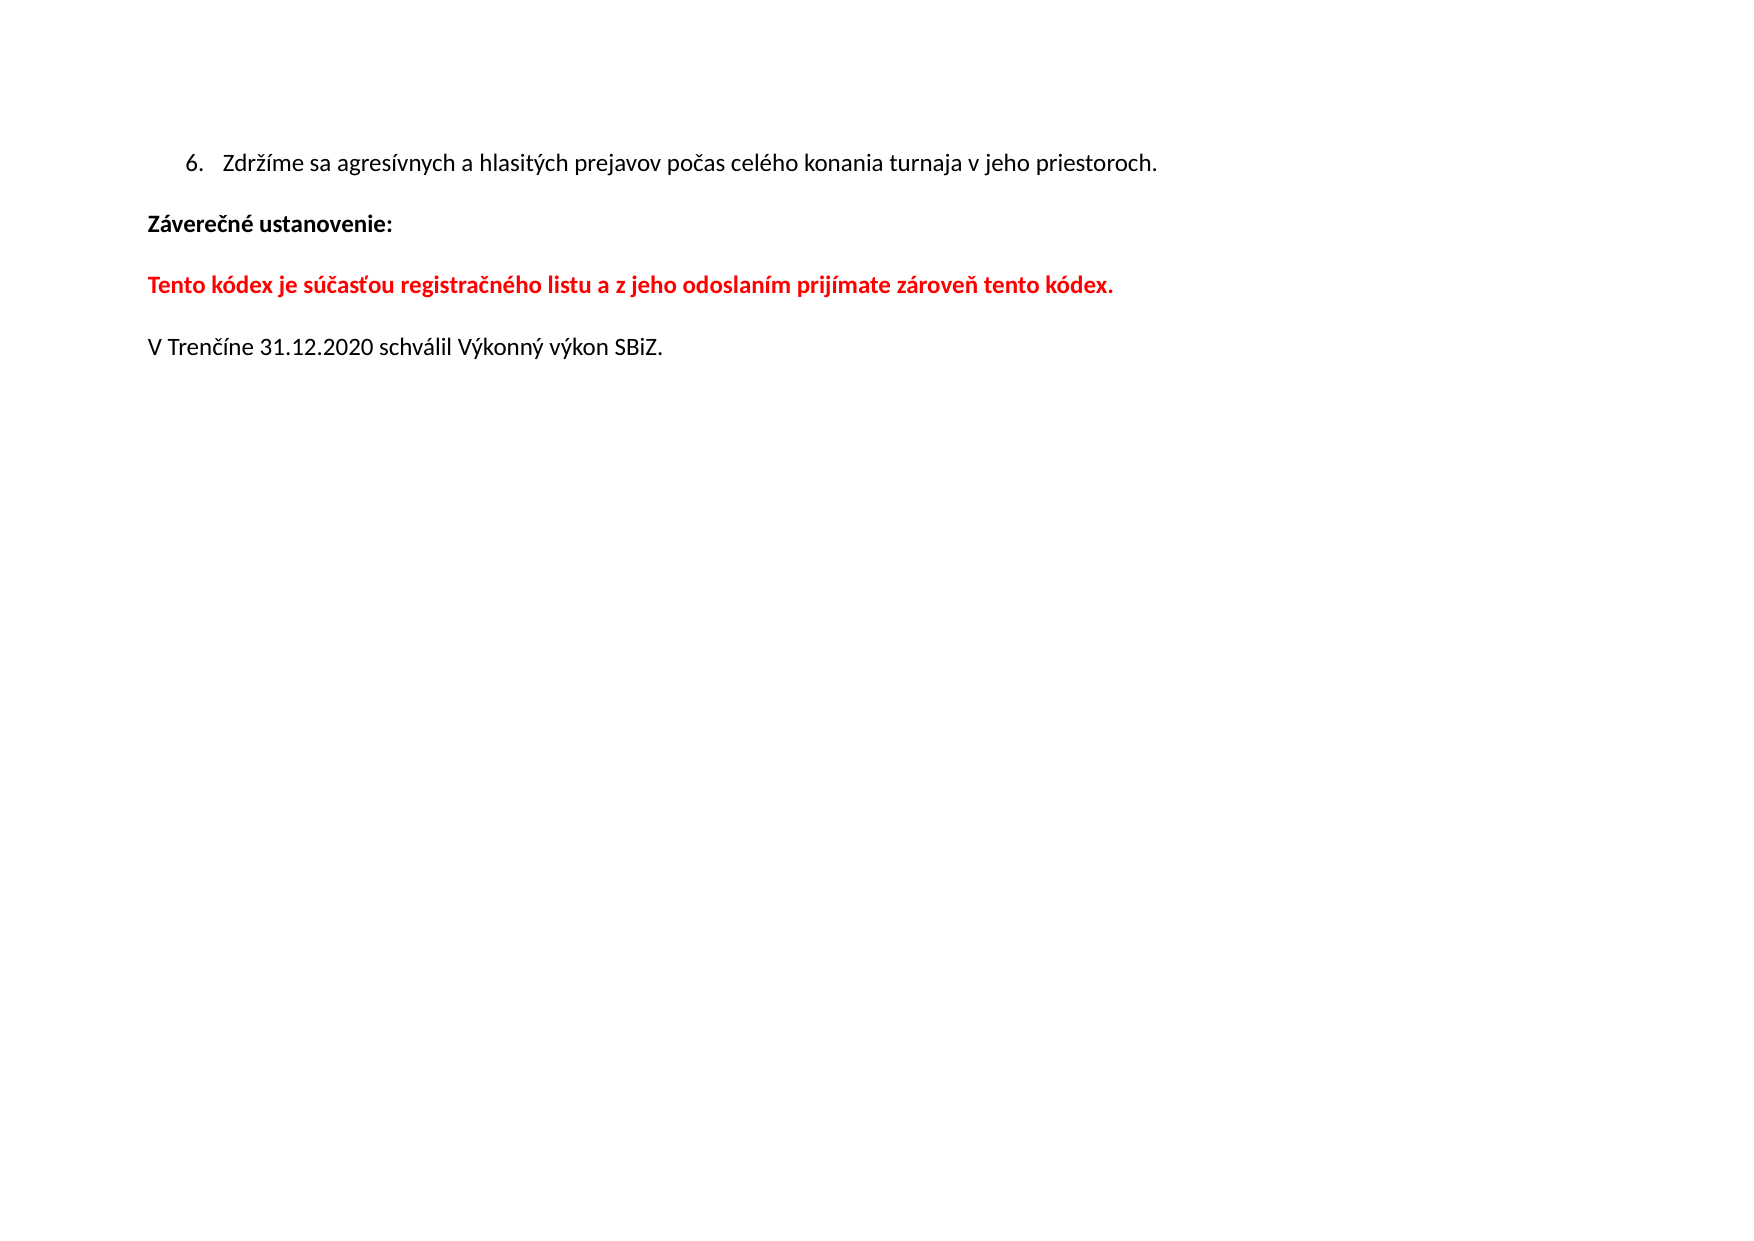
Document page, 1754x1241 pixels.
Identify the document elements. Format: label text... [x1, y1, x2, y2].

text V Trenčíne 31.12.2020 schválil Výkonný výkon SBiZ. [148, 331, 1606, 361]
list Zdržíme sa agresívnych a hlasitých prejavov počas celého konania turnaja v jeho priestoroch. [185, 148, 1606, 178]
text Tento kódex je súčasťou registračného listu a z jeho odoslaním prijímate zároveň tento kódex. [148, 270, 1606, 300]
text Záverečné ustanovenie: [148, 209, 1606, 239]
